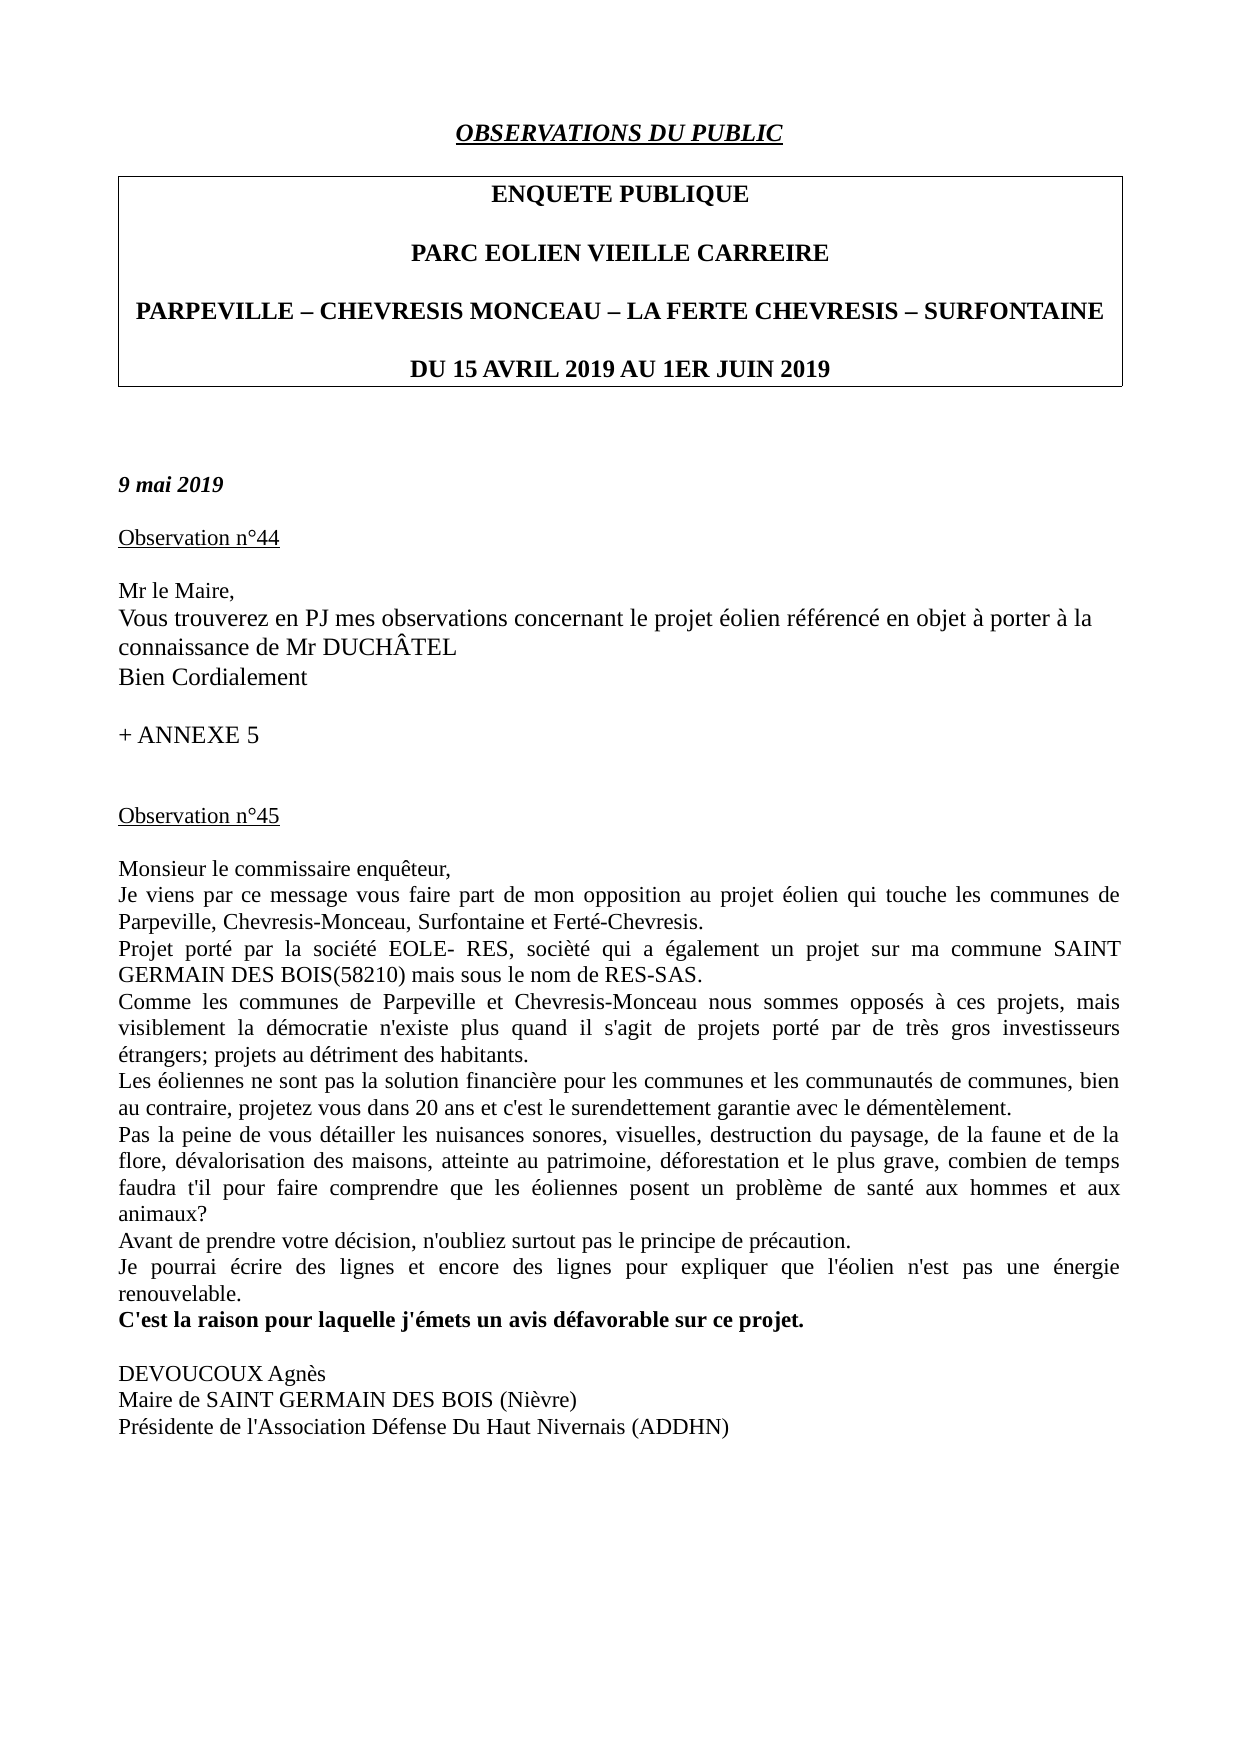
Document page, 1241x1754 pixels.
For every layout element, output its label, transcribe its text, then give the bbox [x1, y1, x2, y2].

text Maire de SAINT GERMAIN DES BOIS (Nièvre) [118, 1386, 1122, 1413]
text Bien Cordialement [118, 661, 1122, 690]
text Observation n°45 [118, 802, 1122, 828]
text Projet porté par la société EOLE- RES, socièté qui a également un projet sur ma commune SAINT GERMAIN DES BOIS(58210) mais sous le nom de RES-SAS. [118, 934, 1122, 988]
text DEVOUCOUX Agnès [118, 1333, 1122, 1386]
text Monsieur le commissaire enquêteur, [118, 855, 1122, 881]
text Observation n°44 [118, 523, 1122, 550]
text PARPEVILLE – CHEVRESIS MONCEAU – LA FERTE CHEVRESIS – SURFONTAINE [119, 292, 1122, 324]
text Vous trouverez en PJ mes observations concernant le projet éolien référencé en objet à porter à la connaissance de Mr DUCHÂTEL [118, 603, 1122, 661]
text + ANNEXE 5 [118, 719, 1122, 748]
text OBSERVATIONS DU PUBLIC [118, 118, 1122, 147]
text Mr le Maire, [118, 577, 1122, 603]
text C'est la raison pour laquelle j'émets un avis défavorable sur ce projet. [118, 1306, 1122, 1333]
text Avant de prendre votre décision, n'oubliez surtout pas le principe de précaution. [118, 1227, 1122, 1253]
text Les éoliennes ne sont pas la solution financière pour les communes et les communautés de communes, bien au contraire, projetez vous dans 20 ans et c'est le surendettement garantie avec le démentèlement. [118, 1067, 1122, 1120]
text Présidente de l'Association Défense Du Haut Nivernais (ADDHN) [118, 1413, 1122, 1439]
text 9 mai 2019 [118, 470, 1122, 497]
text DU 15 AVRIL 2019 AU 1ER JUIN 2019 [119, 351, 1122, 386]
text Je pourrai écrire des lignes et encore des lignes pour expliquer que l'éolien n'est pas une énergie renouvelable. [118, 1253, 1122, 1306]
text Comme les communes de Parpeville et Chevresis-Monceau nous sommes opposés à ces projets, mais visiblement la démocratie n'existe plus quand il s'agit de projets porté par de très gros investisseurs étrangers; projets au détriment des habitants. [118, 988, 1122, 1067]
text Je viens par ce message vous faire part de mon opposition au projet éolien qui touche les communes de Parpeville, Chevresis-Monceau, Surfontaine et Ferté-Chevresis. [118, 881, 1122, 934]
text Pas la peine de vous détailler les nuisances sonores, visuelles, destruction du paysage, de la faune et de la flore, dévalorisation des maisons, atteinte au patrimoine, déforestation et le plus grave, combien de temps faudra t'il pour faire comprendre que les éoliennes posent un problème de santé aux hommes et aux animaux? [118, 1120, 1122, 1227]
text ENQUETE PUBLIQUE [119, 177, 1122, 208]
text PARC EOLIEN VIEILLE CARREIRE [119, 234, 1122, 266]
